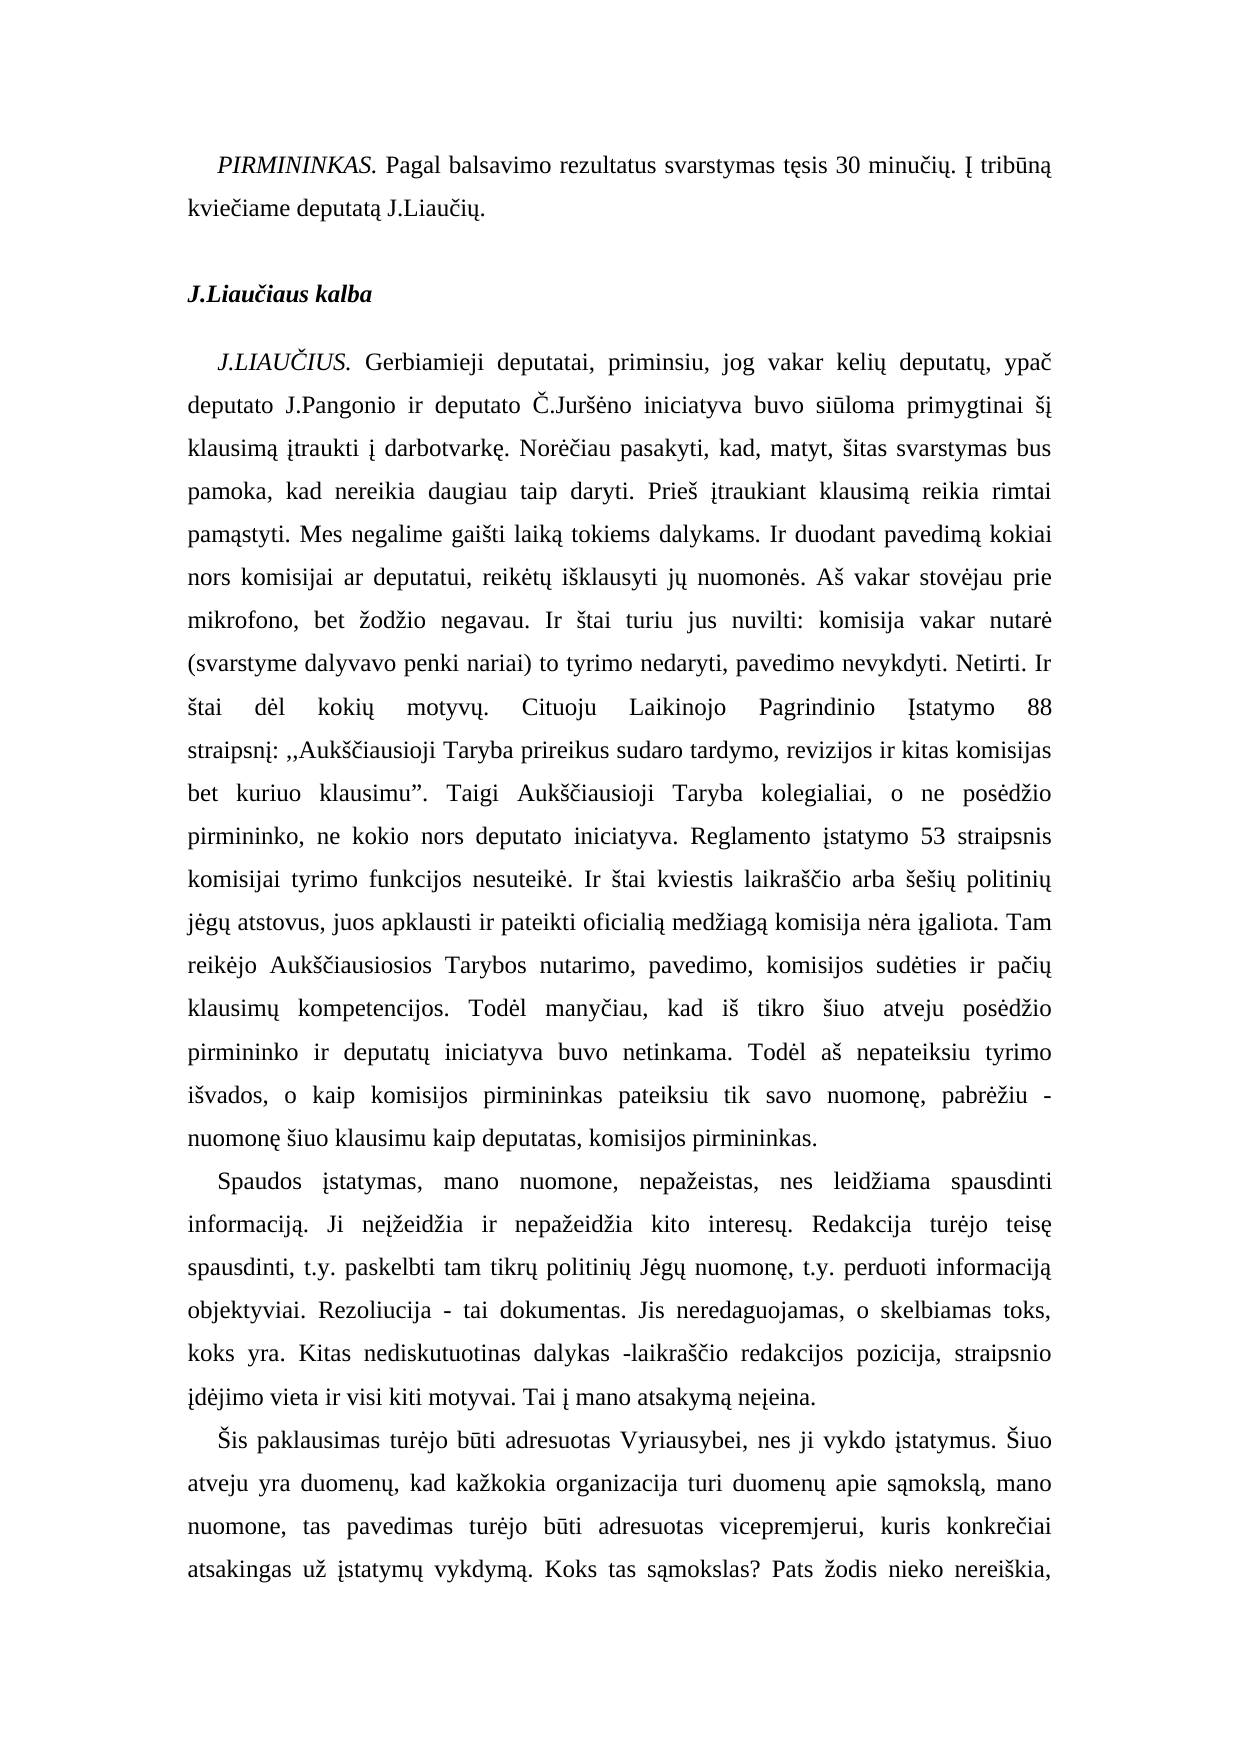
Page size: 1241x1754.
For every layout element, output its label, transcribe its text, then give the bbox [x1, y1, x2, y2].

subtitle J.Liaučiaus kalba [187, 279, 1053, 308]
text J.LIAUČIUS. Gerbiamieji deputatai, priminsiu, jog vakar kelių deputatų, ypač deputato J.Pangonio ir deputato Č.Juršėno iniciatyva buvo siūloma primygtinai šį klausimą įtraukti į darbotvarkę. Norėčiau pasakyti, kad, matyt, šitas svarstymas bus pamoka, kad nereikia daugiau taip daryti. Prieš įtraukiant klausimą reikia rimtai pamąstyti. Mes negalime gaišti laiką tokiems dalykams. Ir duodant pavedimą kokiai nors komisijai ar deputatui, reikėtų išklausyti jų nuomonės. Aš vakar stovėjau prie mikrofono, bet žodžio negavau. Ir štai turiu jus nuvilti: komisija vakar nutarė (svarstyme dalyvavo penki nariai) to tyrimo nedaryti, pavedimo nevykdyti. Netirti. Ir štai dėl kokių motyvų. Cituoju Laikinojo Pagrindinio Įstatymo 88 straipsnį: ,,Aukščiausioji Taryba prireikus sudaro tardymo, revizijos ir kitas komisijas bet kuriuo klausimu”. Taigi Aukščiausioji Taryba kolegialiai, o ne posėdžio pirmininko, ne kokio nors deputato iniciatyva. Reglamento įstatymo 53 straipsnis komisijai tyrimo funkcijos nesuteikė. Ir štai kviestis laikraščio arba šešių politinių jėgų atstovus, juos apklausti ir pateikti oficialią medžiagą komisija nėra įgaliota. Tam reikėjo Aukščiausiosios Tarybos nutarimo, pavedimo, komisijos sudėties ir pačių klausimų kompetencijos. Todėl manyčiau, kad iš tikro šiuo atveju posėdžio pirmininko ir deputatų iniciatyva buvo netinkama. Todėl aš nepateiksiu tyrimo išvados, o kaip komisijos pirmininkas pateiksiu tik savo nuomonę, pabrėžiu - nuomonę šiuo klausimu kaip deputatas, komisijos pirmininkas. [187, 347, 1053, 1152]
text PIRMININKAS. Pagal balsavimo rezultatus svarstymas tęsis 30 minučių. Į tribūną kviečiame deputatą J.Liaučių. [187, 150, 1053, 222]
text Spaudos įstatymas, mano nuomone, nepažeistas, nes leidžiama spausdinti informaciją. Ji neįžeidžia ir nepažeidžia kito interesų. Redakcija turėjo teisę spausdinti, t.y. paskelbti tam tikrų politinių Jėgų nuomonę, t.y. perduoti informaciją objektyviai. Rezoliucija - tai dokumentas. Jis neredaguojamas, o skelbiamas toks, koks yra. Kitas nediskutuotinas dalykas -laikraščio redakcijos pozicija, straipsnio įdėjimo vieta ir visi kiti motyvai. Tai į mano atsakymą neįeina. [187, 1166, 1053, 1410]
text Šis paklausimas turėjo būti adresuotas Vyriausybei, nes ji vykdo įstatymus. Šiuo atveju yra duomenų, kad kažkokia organizacija turi duomenų apie sąmokslą, mano nuomone, tas pavedimas turėjo būti adresuotas vicepremjerui, kuris konkrečiai atsakingas už įstatymų vykdymą. Koks tas sąmokslas? Pats žodis nieko nereiškia, [187, 1425, 1053, 1583]
